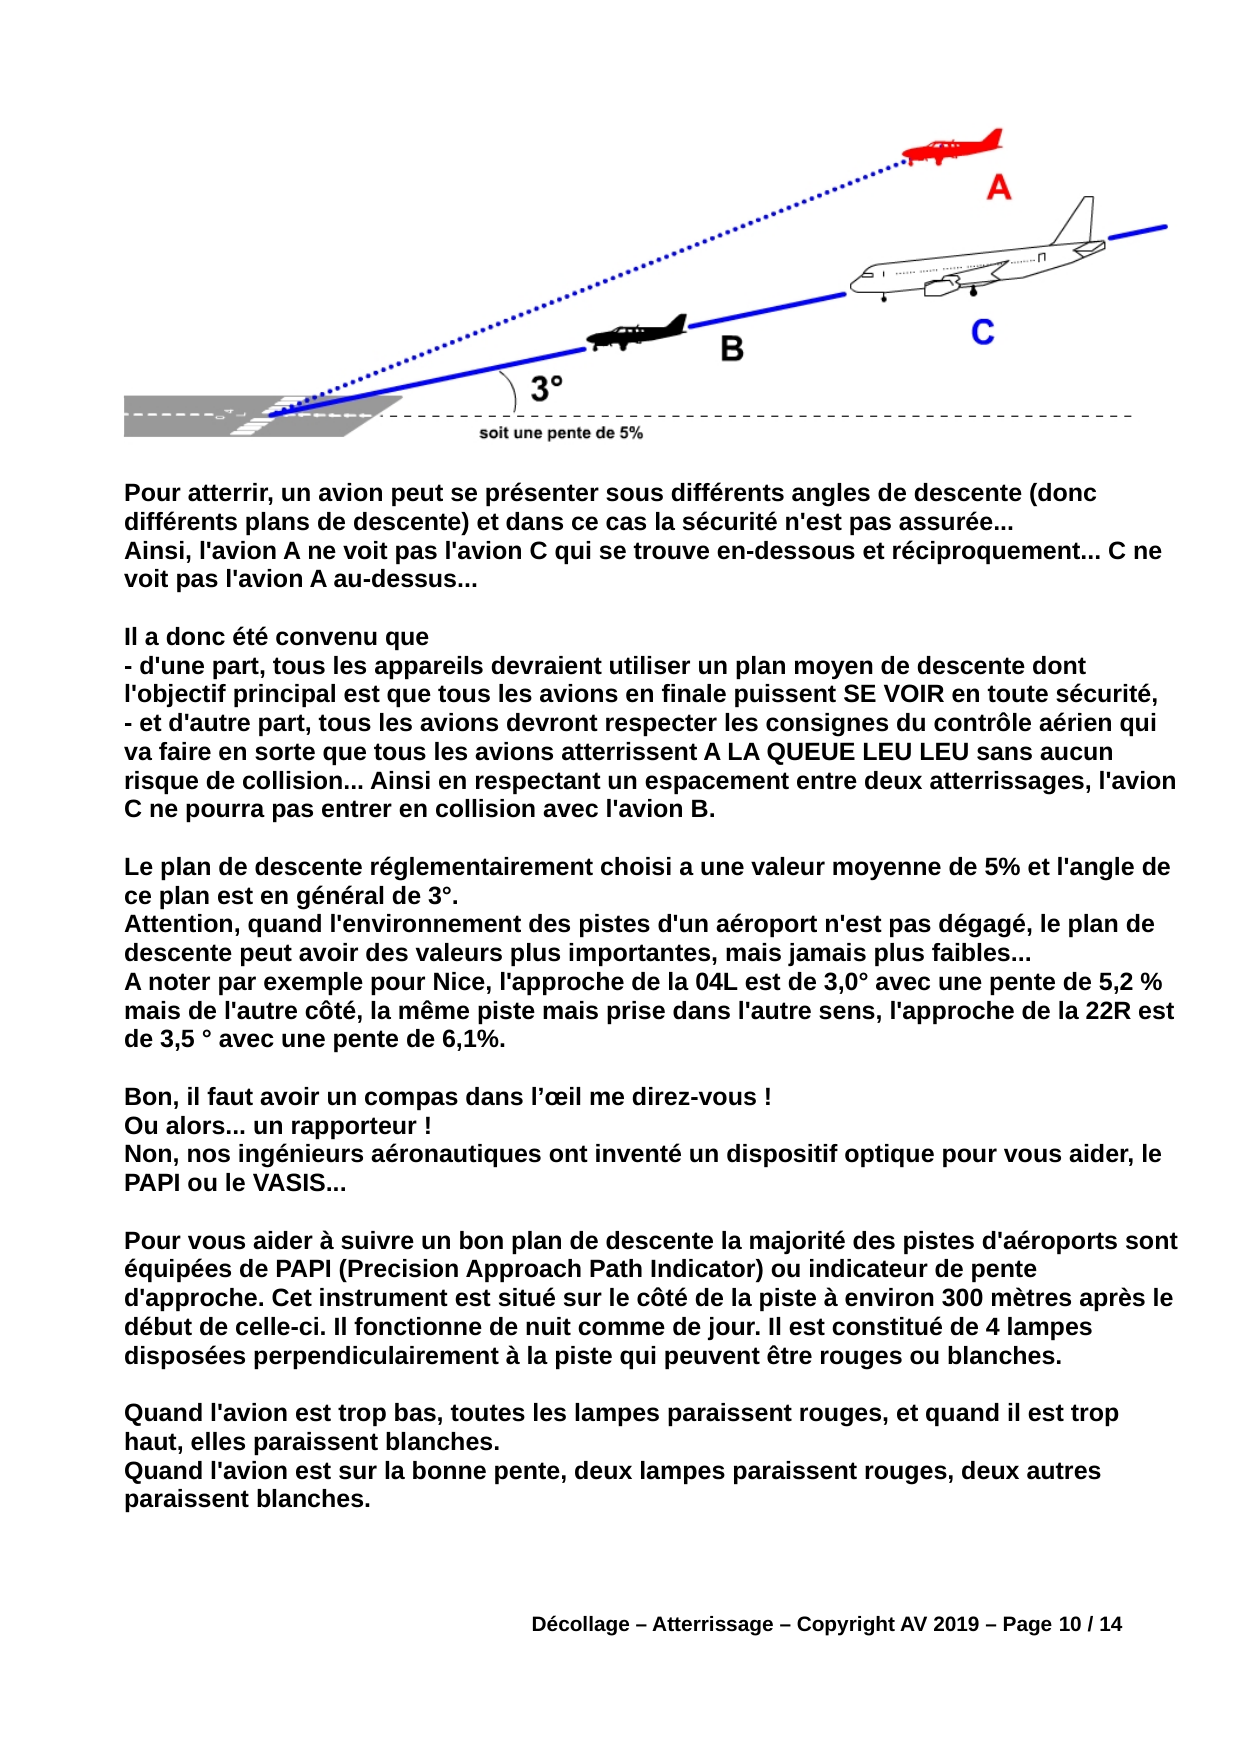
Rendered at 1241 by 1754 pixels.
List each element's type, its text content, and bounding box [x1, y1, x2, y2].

table_cell Pour atterrir, un avion peut se présenter sous différents angles de descente (donc différents plans de descente) et dans ce cas la sécurité n'est pas assurée... Ainsi, l'avion A ne voit pas l'avion C qui se trouve en-dessous et réciproquement... C ne voit pas l'avion A au-dessus... Il a donc été convenu que - d'une part, tous les appareils devraient utiliser un plan moyen de descente dont l'objectif principal est que tous les avions en finale puissent SE VOIR en toute sécurité, - et d'autre part, tous les avions devront respecter les consignes du contrôle aérien qui va faire en sorte que tous les avions atterrissent A LA QUEUE LEU LEU sans aucun risque de collision... Ainsi en respectant un espacement entre deux atterrissages, l'avion C ne pourra pas entrer en collision avec l'avion B. Le plan de descente réglementairement choisi a une valeur moyenne de 5% et l'angle de ce plan est en général de 3°. Attention, quand l'environnement des pistes d'un aéroport n'est pas dégagé, le plan de descente peut avoir des valeurs plus importantes, mais jamais plus faibles... A noter par exemple pour Nice, l'approche de la 04L est de 3,0° avec une pente de 5,2 % mais de l'autre côté, la même piste mais prise dans l'autre sens, l'approche de la 22R est de 3,5 ° avec une pente de 6,1%. Bon, il faut avoir un compas dans l’œil me direz-vous ! Ou alors... un rapporteur ! Non, nos ingénieurs aéronautiques ont inventé un dispositif optique pour vous aider, le PAPI ou le VASIS... Pour vous aider à suivre un bon plan de descente la majorité des pistes d'aéroports sont équipées de PAPI (Precision Approach Path Indicator) ou indicateur de pente d'approche. Cet instrument est situé sur le côté de la piste à environ 300 mètres après le début de celle-ci. Il fonctionne de nuit comme de jour. Il est constitué de 4 lampes disposées perpendiculairement à la piste qui peuvent être rouges ou blanches. Quand l'avion est trop bas, toutes les lampes paraissent rouges, et quand il est trop haut, elles paraissent blanches. Quand l'avion est sur la bonne pente, deux lampes paraissent rouges, deux autres paraissent blanches. [118, 118, 1188, 1519]
picture [123, 123, 1182, 450]
